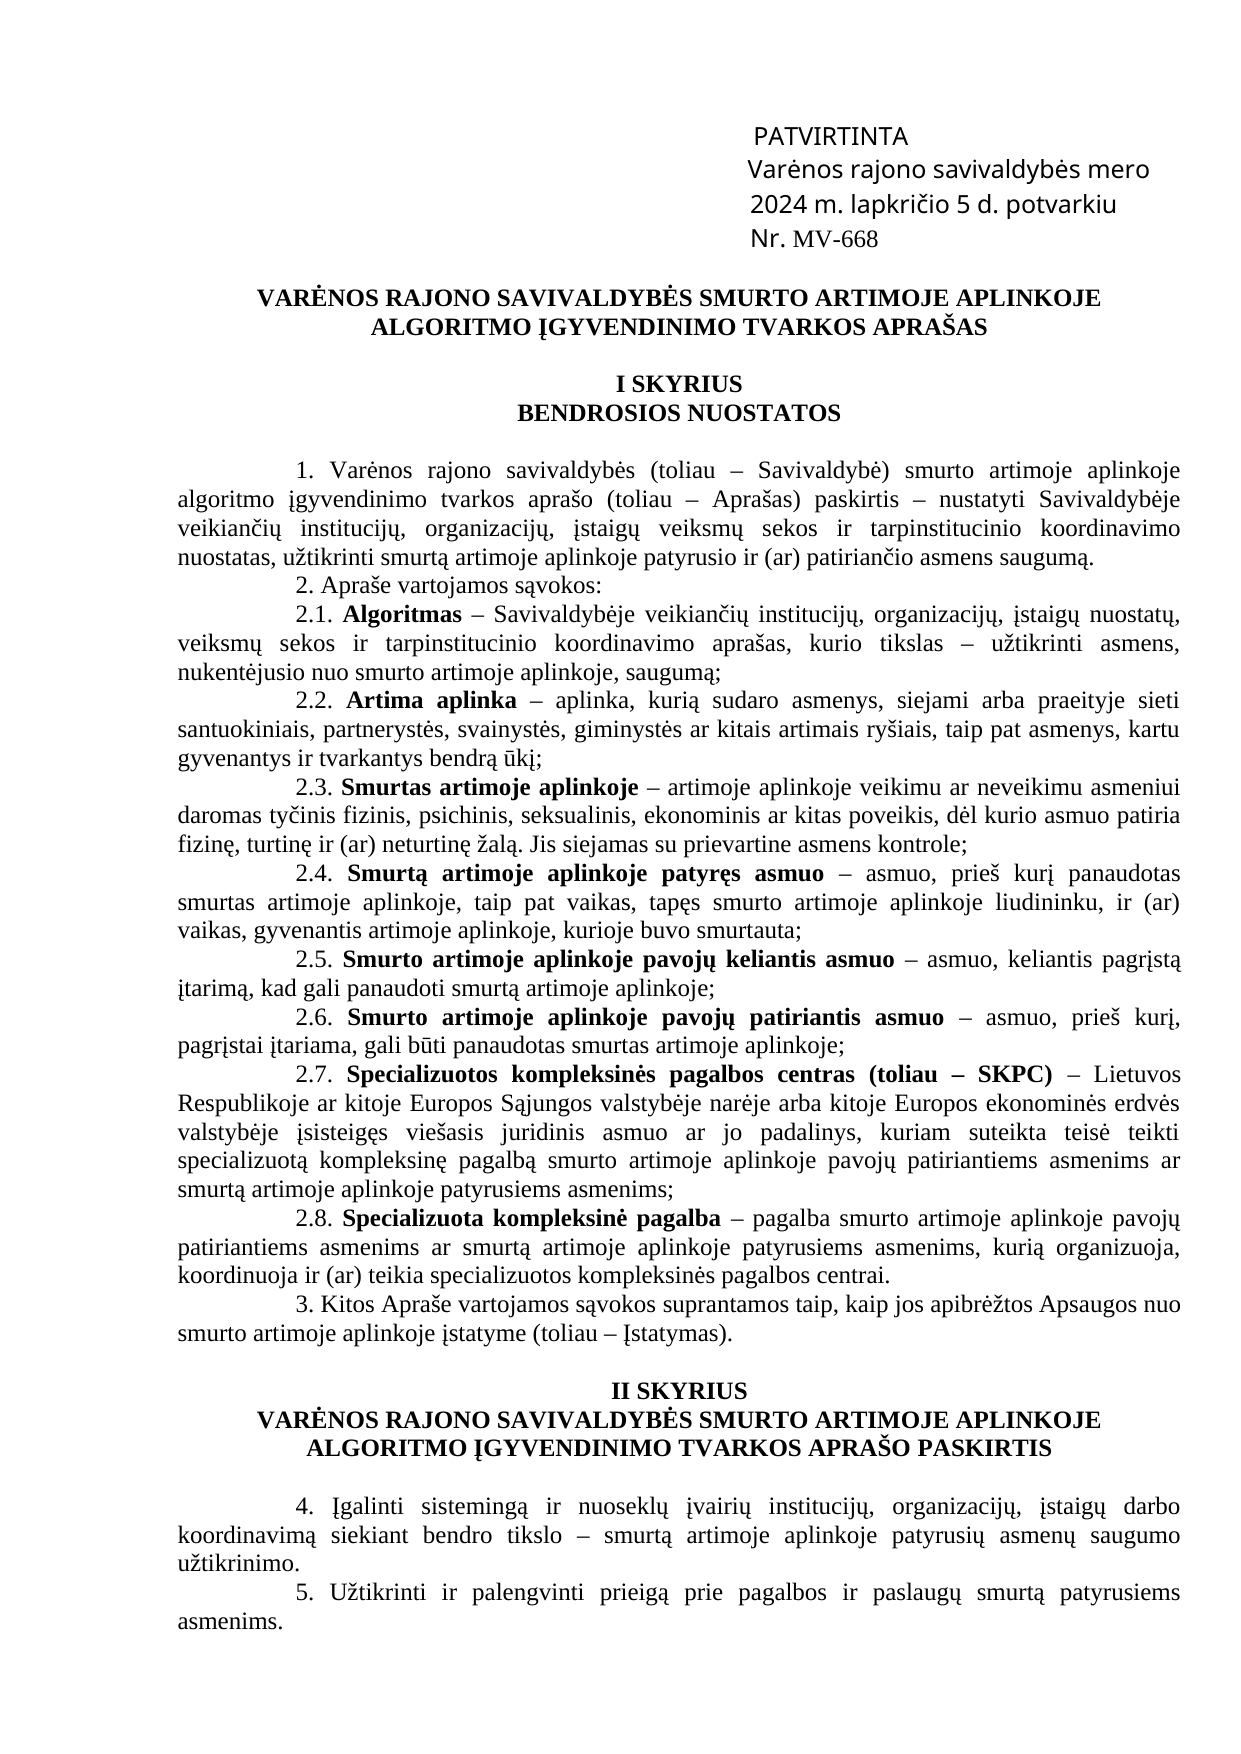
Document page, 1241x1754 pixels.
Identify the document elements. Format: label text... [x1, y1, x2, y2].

text 5. Užtikrinti ir palengvinti prieigą prie pagalbos ir paslaugų smurtą patyrusiems asmenims. [177, 1577, 1181, 1635]
text 2.2. Artima aplinka – aplinka, kurią sudaro asmenys, siejami arba praeityje sieti santuokiniais, partnerystės, svainystės, giminystės ar kitais artimais ryšiais, taip pat asmenys, kartu gyvenantys ir tvarkantys bendrą ūkį; [177, 686, 1181, 772]
text 2.5. Smurto artimoje aplinkoje pavojų keliantis asmuo – asmuo, keliantis pagrįstą įtarimą, kad gali panaudoti smurtą artimoje aplinkoje; [177, 944, 1181, 1002]
text 4. Įgalinti sistemingą ir nuoseklų įvairių institucijų, organizacijų, įstaigų darbo koordinavimą siekiant bendro tikslo – smurtą artimoje aplinkoje patyrusių asmenų saugumo užtikrinimo. [177, 1491, 1181, 1577]
text 1. Varėnos rajono savivaldybės (toliau – Savivaldybė) smurto artimoje aplinkoje algoritmo įgyvendinimo tvarkos aprašo (toliau – Aprašas) paskirtis – nustatyti Savivaldybėje veikiančių institucijų, organizacijų, įstaigų veiksmų sekos ir tarpinstitucinio koordinavimo nuostatas, užtikrinti smurtą artimoje aplinkoje patyrusio ir (ar) patiriančio asmens saugumą. [177, 456, 1181, 571]
text Nr. MV-668 [627, 220, 1181, 254]
text I SKYRIUS [177, 369, 1181, 398]
text 2024 m. lapkričio 5 d. potvarkiu [627, 186, 1181, 220]
text 2. Apraše vartojamos sąvokos: [177, 571, 1181, 599]
text 2.3. Smurtas artimoje aplinkoje – artimoje aplinkoje veikimu ar neveikimu asmeniui daromas tyčinis fizinis, psichinis, seksualinis, ekonominis ar kitas poveikis, dėl kurio asmuo patiria fizinę, turtinę ir (ar) neturtinę žalą. Jis siejamas su prievartine asmens kontrole; [177, 772, 1181, 858]
text 3. Kitos Apraše vartojamos sąvokos suprantamos taip, kaip jos apibrėžtos Apsaugos nuo smurto artimoje aplinkoje įstatyme (toliau – Įstatymas). [177, 1289, 1181, 1347]
text II SKYRIUS [177, 1376, 1181, 1405]
text Varėnos rajono savivaldybės mero [679, 152, 1181, 186]
text 2.7. Specializuotos kompleksinės pagalbos centras (toliau – SKPC) – Lietuvos Respublikoje ar kitoje Europos Sąjungos valstybėje narėje arba kitoje Europos ekonominės erdvės valstybėje įsisteigęs viešasis juridinis asmuo ar jo padalinys, kuriam suteikta teisė teikti specializuotą kompleksinę pagalbą smurto artimoje aplinkoje pavojų patiriantiems asmenims ar smurtą artimoje aplinkoje patyrusiems asmenims; [177, 1059, 1181, 1203]
text 2.6. Smurto artimoje aplinkoje pavojų patiriantis asmuo – asmuo, prieš kurį, pagrįstai įtariama, gali būti panaudotas smurtas artimoje aplinkoje; [177, 1002, 1181, 1059]
text PATVIRTINTA [177, 118, 1181, 152]
text VARĖNOS RAJONO SAVIVALDYBĖS SMURTO ARTIMOJE APLINKOJE ALGORITMO ĮGYVENDINIMO TVARKOS APRAŠAS [177, 283, 1181, 341]
text BENDROSIOS NUOSTATOS [177, 398, 1181, 427]
text VARĖNOS RAJONO SAVIVALDYBĖS SMURTO ARTIMOJE APLINKOJE ALGORITMO ĮGYVENDINIMO TVARKOS APRAŠO PASKIRTIS [177, 1405, 1181, 1462]
text 2.4. Smurtą artimoje aplinkoje patyręs asmuo – asmuo, prieš kurį panaudotas smurtas artimoje aplinkoje, taip pat vaikas, tapęs smurto artimoje aplinkoje liudininku, ir (ar) vaikas, gyvenantis artimoje aplinkoje, kurioje buvo smurtauta; [177, 858, 1181, 944]
text 2.1. Algoritmas – Savivaldybėje veikiančių institucijų, organizacijų, įstaigų nuostatų, veiksmų sekos ir tarpinstitucinio koordinavimo aprašas, kurio tikslas – užtikrinti asmens, nukentėjusio nuo smurto artimoje aplinkoje, saugumą; [177, 599, 1181, 686]
text 2.8. Specializuota kompleksinė pagalba – pagalba smurto artimoje aplinkoje pavojų patiriantiems asmenims ar smurtą artimoje aplinkoje patyrusiems asmenims, kurią organizuoja, koordinuoja ir (ar) teikia specializuotos kompleksinės pagalbos centrai. [177, 1203, 1181, 1289]
